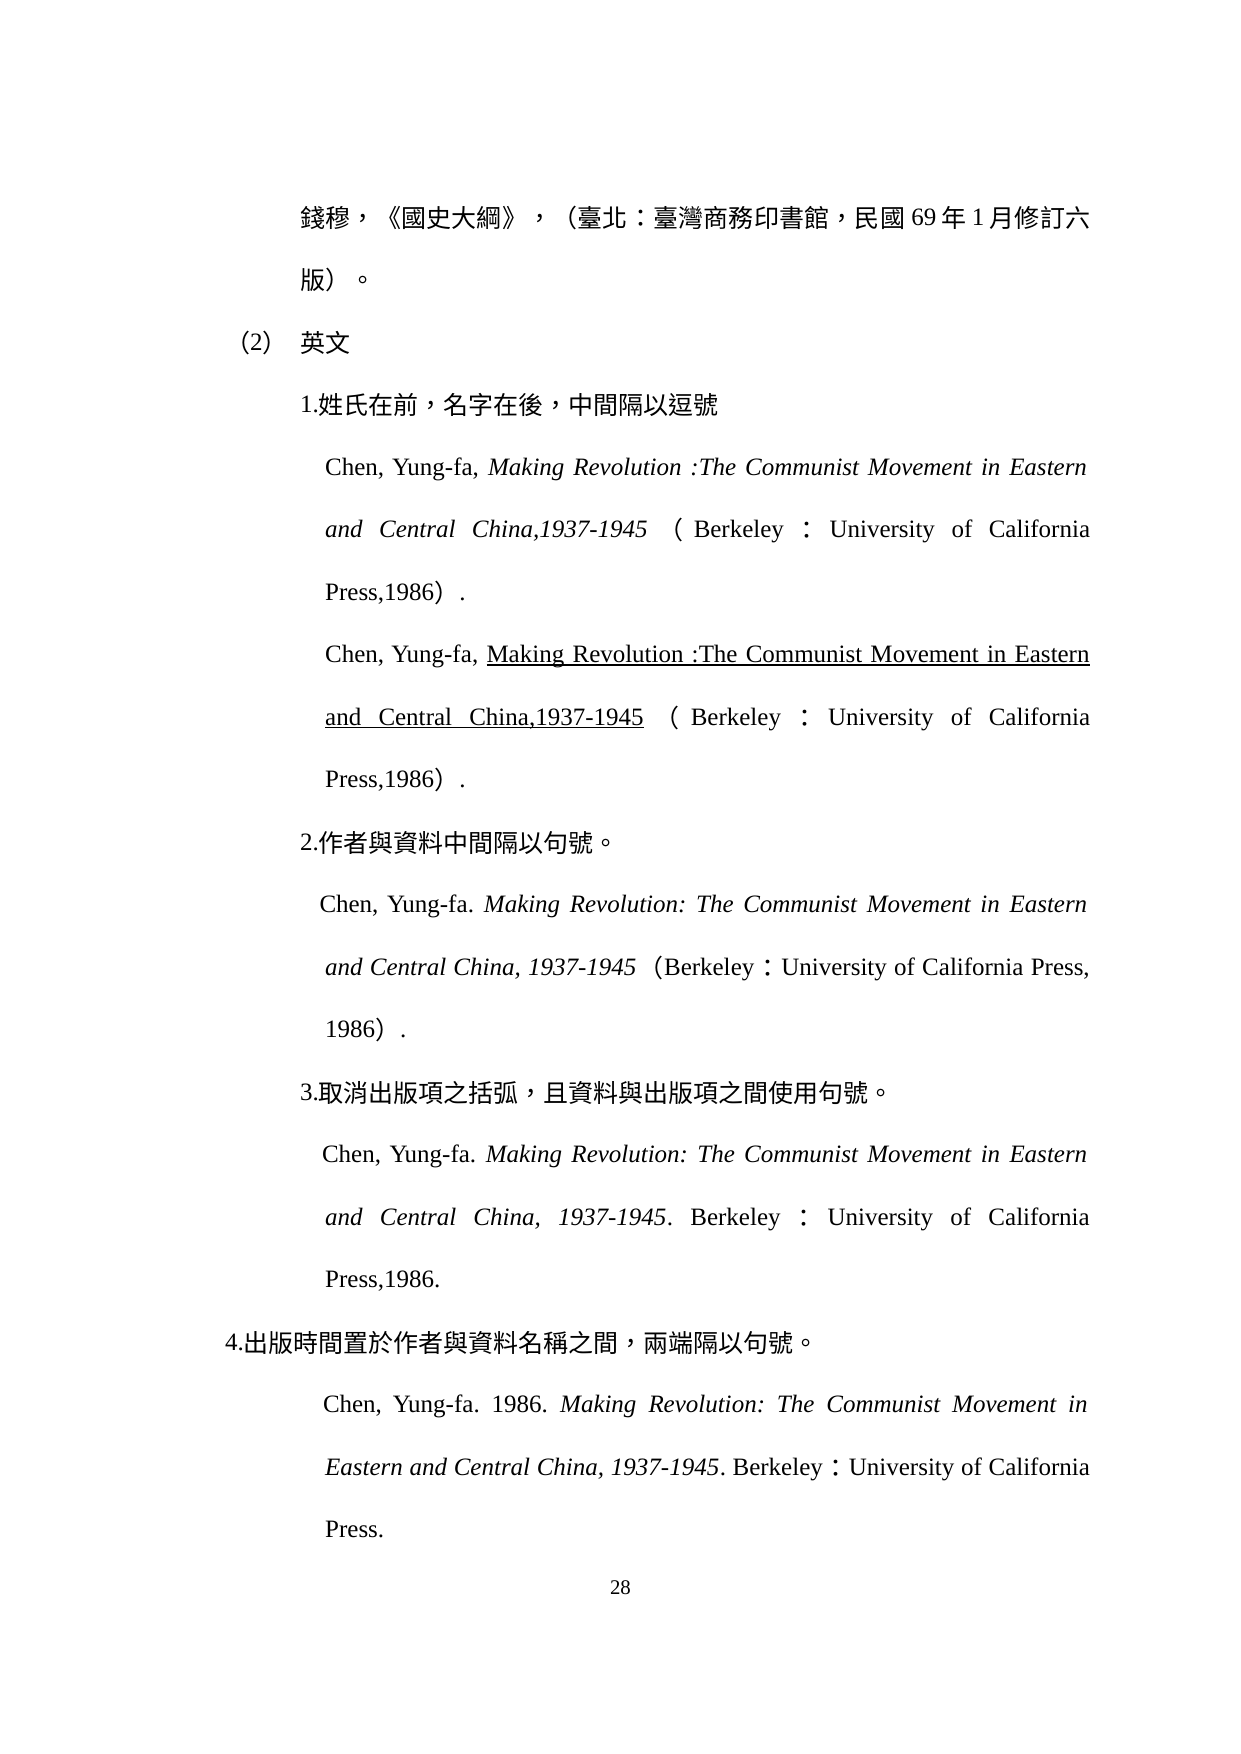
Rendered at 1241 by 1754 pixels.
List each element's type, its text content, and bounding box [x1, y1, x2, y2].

text Chen, Yung-fa, Making Revolution :The Communist Movement in Eastern and Central China,1937-1945（Berkeley：University of California Press,1986）. [325, 425, 1090, 612]
text 4.出版時間置於作者與資料名稱之間，兩端隔以句號。 [150, 1300, 1090, 1362]
text Chen, Yung-fa. Making Revolution: The Communist Movement in Eastern and Central China, 1937-1945（Berkeley：University of California Press, 1986）. [300, 862, 1090, 1050]
text 2.作者與資料中間隔以句號。 [300, 800, 1090, 862]
text 1.姓氏在前，名字在後，中間隔以逗號 [300, 362, 1090, 425]
list 英文 [225, 300, 1090, 362]
text 錢穆，《國史大綱》，（臺北：臺灣商務印書館，民國69年1月修訂六版）。 [300, 175, 1090, 300]
text Chen, Yung-fa. Making Revolution: The Communist Movement in Eastern and Central China, 1937-1945. Berkeley：University of California Press,1986. [312, 1112, 1090, 1300]
text Chen, Yung-fa, Making Revolution :The Communist Movement in Eastern and Central China,1937-1945（Berkeley：University of California Press,1986）. [325, 612, 1090, 800]
text 3.取消出版項之括弧，且資料與出版項之間使用句號。 [300, 1050, 1090, 1112]
text Chen, Yung-fa. 1986. Making Revolution: The Communist Movement in Eastern and Central China, 1937-1945. Berkeley：University of California Press. [275, 1362, 1090, 1550]
